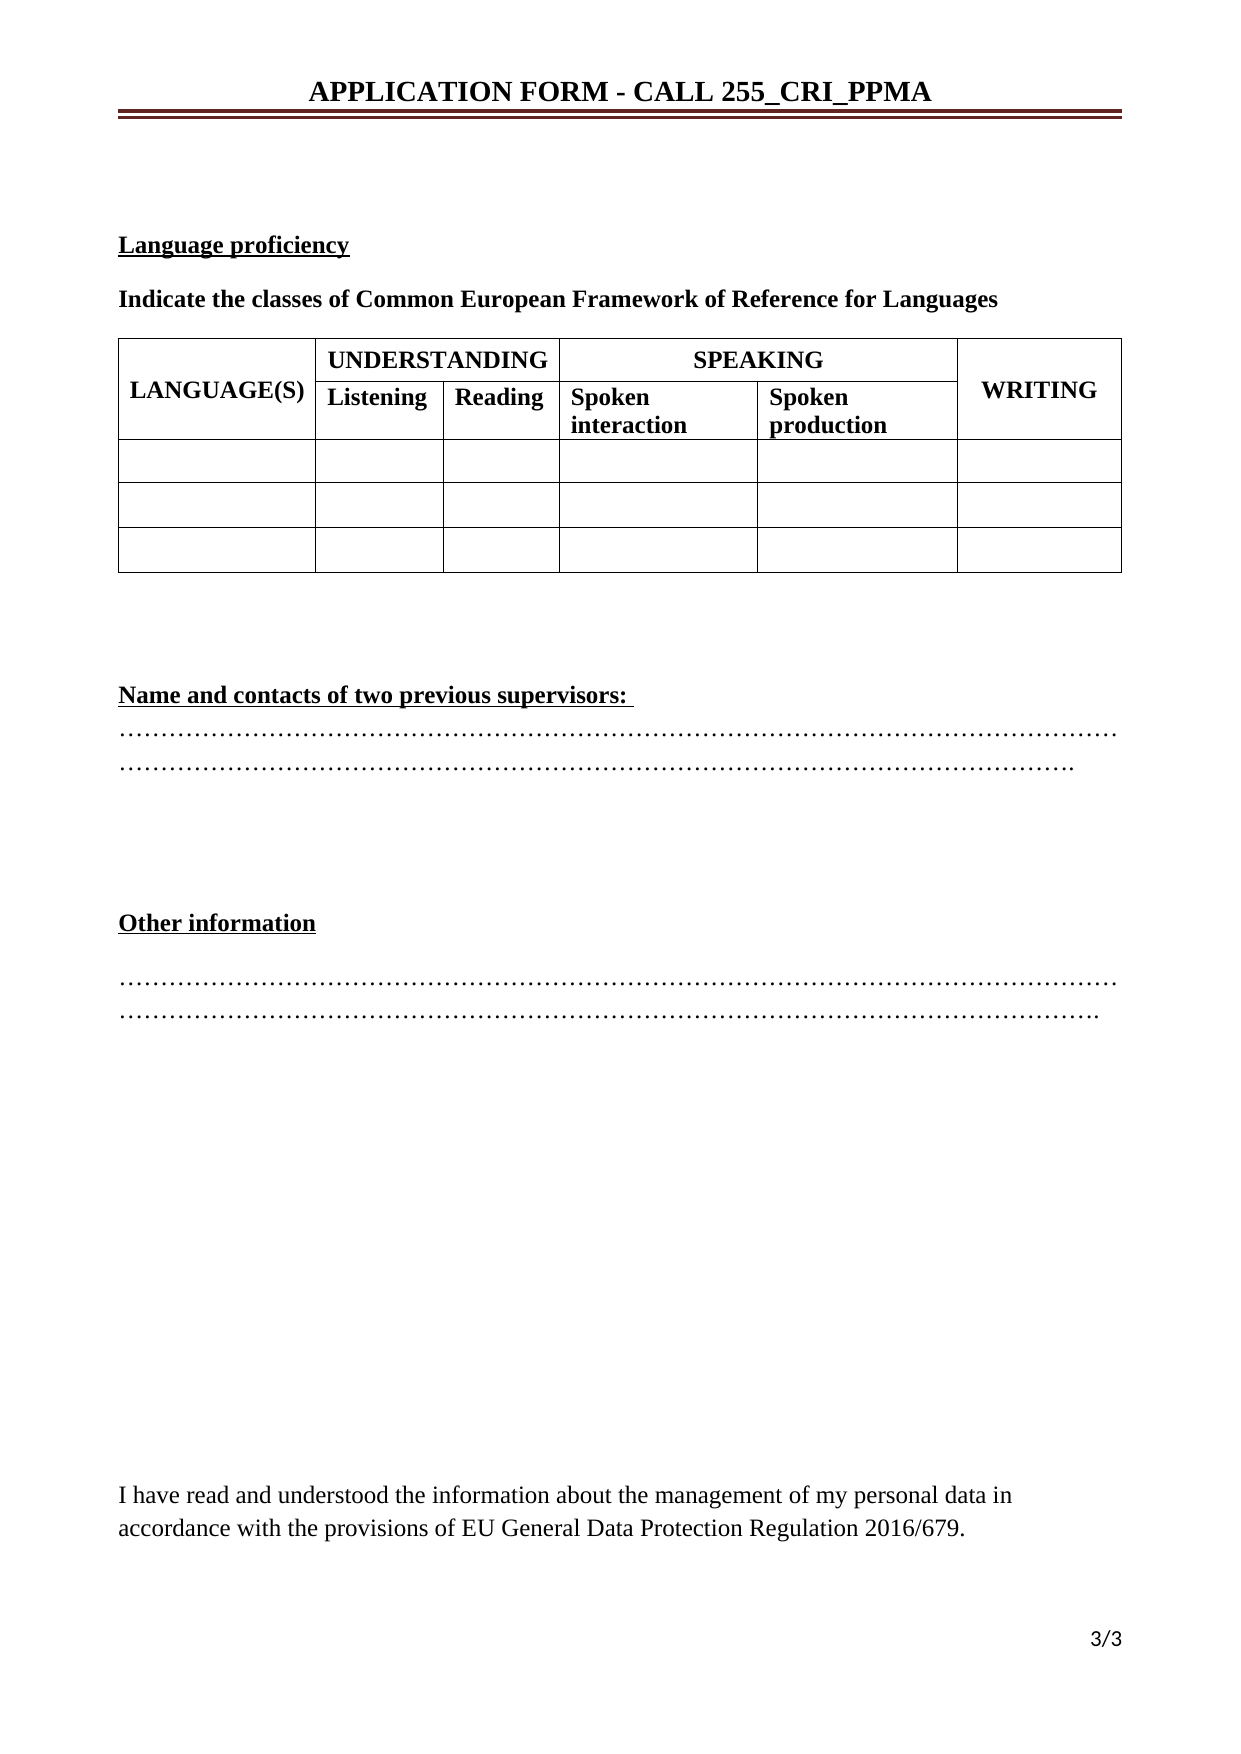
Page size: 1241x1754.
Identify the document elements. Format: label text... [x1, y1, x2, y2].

table_cell [316, 440, 443, 482]
table_cell [119, 528, 315, 572]
table_cell Spoken interaction [560, 382, 757, 439]
table_header LANGUAGE(S) [119, 339, 315, 439]
table_cell [316, 483, 443, 527]
table_cell [444, 528, 559, 572]
table_cell [119, 483, 315, 527]
text Indicate the classes of Common European Framework of Reference for Languages [118, 284, 1122, 313]
table_cell [444, 440, 559, 482]
table_cell [560, 528, 757, 572]
table_header SPEAKING [560, 339, 957, 381]
table_cell [316, 528, 443, 572]
table_cell [758, 483, 957, 527]
table_cell [758, 528, 957, 572]
text Other information [118, 908, 1122, 937]
table_cell Reading [444, 382, 559, 439]
table_cell [444, 483, 559, 527]
table_cell Listening [316, 382, 443, 439]
table_header WRITING [958, 339, 1121, 439]
text I have read and understood the information about the management of my personal data in accordance with the provisions of EU General Data Protection Regulation 2016/679. [118, 1480, 1122, 1541]
text Name and contacts of two previous supervisors: ………………………………………………………………………………………………………………………………………………………………………………………………………………. [118, 681, 1122, 775]
text …………………………………………………………………………………………………………………………………………………………………………………………………………………. [118, 962, 1122, 1024]
table_cell [958, 483, 1121, 527]
table_cell [958, 528, 1121, 572]
table_cell Spoken production [758, 382, 957, 439]
table_header UNDERSTANDING [316, 339, 559, 381]
table_cell [758, 440, 957, 482]
table_cell [560, 440, 757, 482]
table_cell [560, 483, 757, 527]
table_cell [958, 440, 1121, 482]
text Language proficiency [118, 230, 1122, 259]
table_cell [119, 440, 315, 482]
